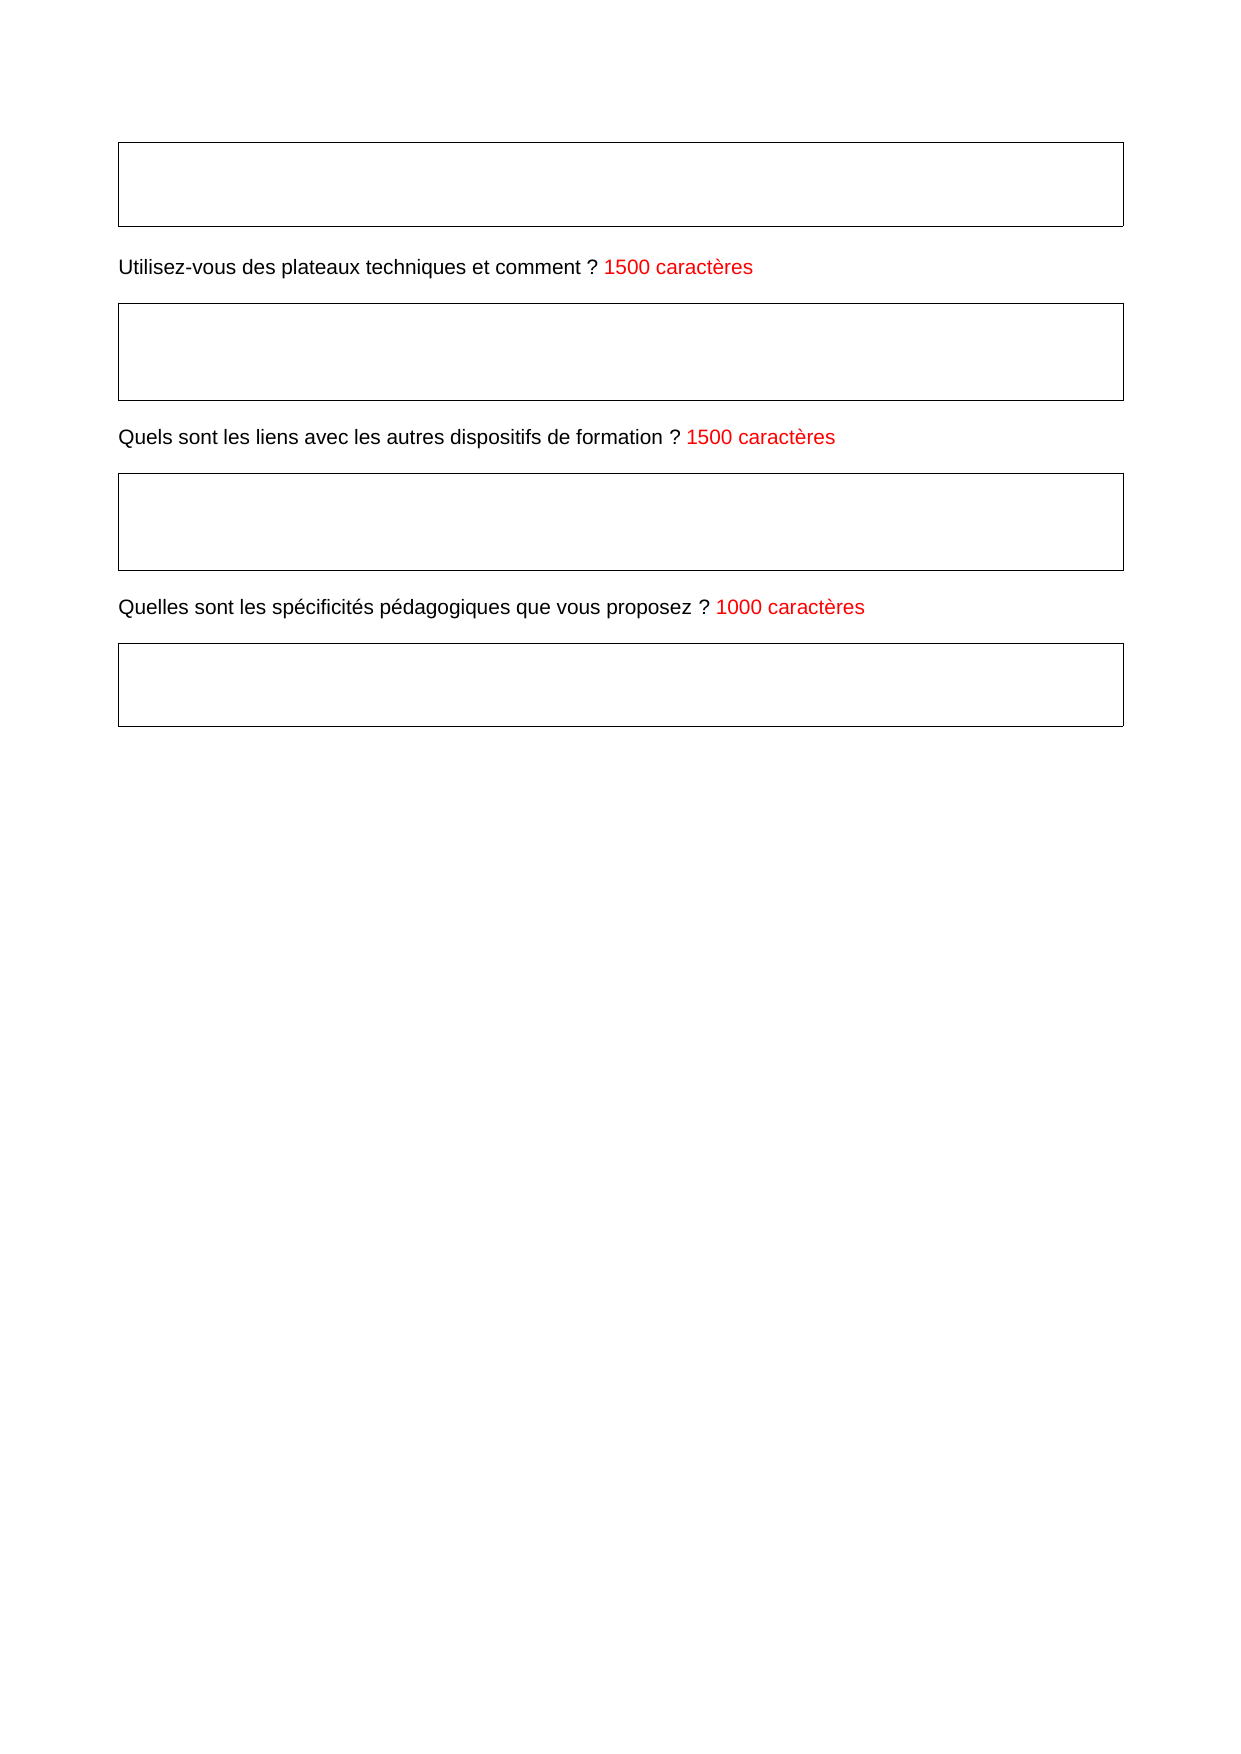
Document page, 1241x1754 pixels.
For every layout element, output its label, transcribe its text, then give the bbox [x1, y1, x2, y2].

table_cell [119, 304, 1123, 400]
table_cell Quelles sont les spécificités pédagogiques que vous proposez ? 1000 caractères [118, 571, 1123, 642]
table_cell [118, 118, 1123, 142]
table_cell Quels sont les liens avec les autres dispositifs de formation ? 1500 caractères [118, 401, 1123, 473]
table_cell [119, 644, 1123, 726]
table_cell [119, 474, 1123, 570]
table_cell Utilisez-vous des plateaux techniques et comment ? 1500 caractères [118, 227, 1123, 303]
table_cell [119, 143, 1123, 226]
